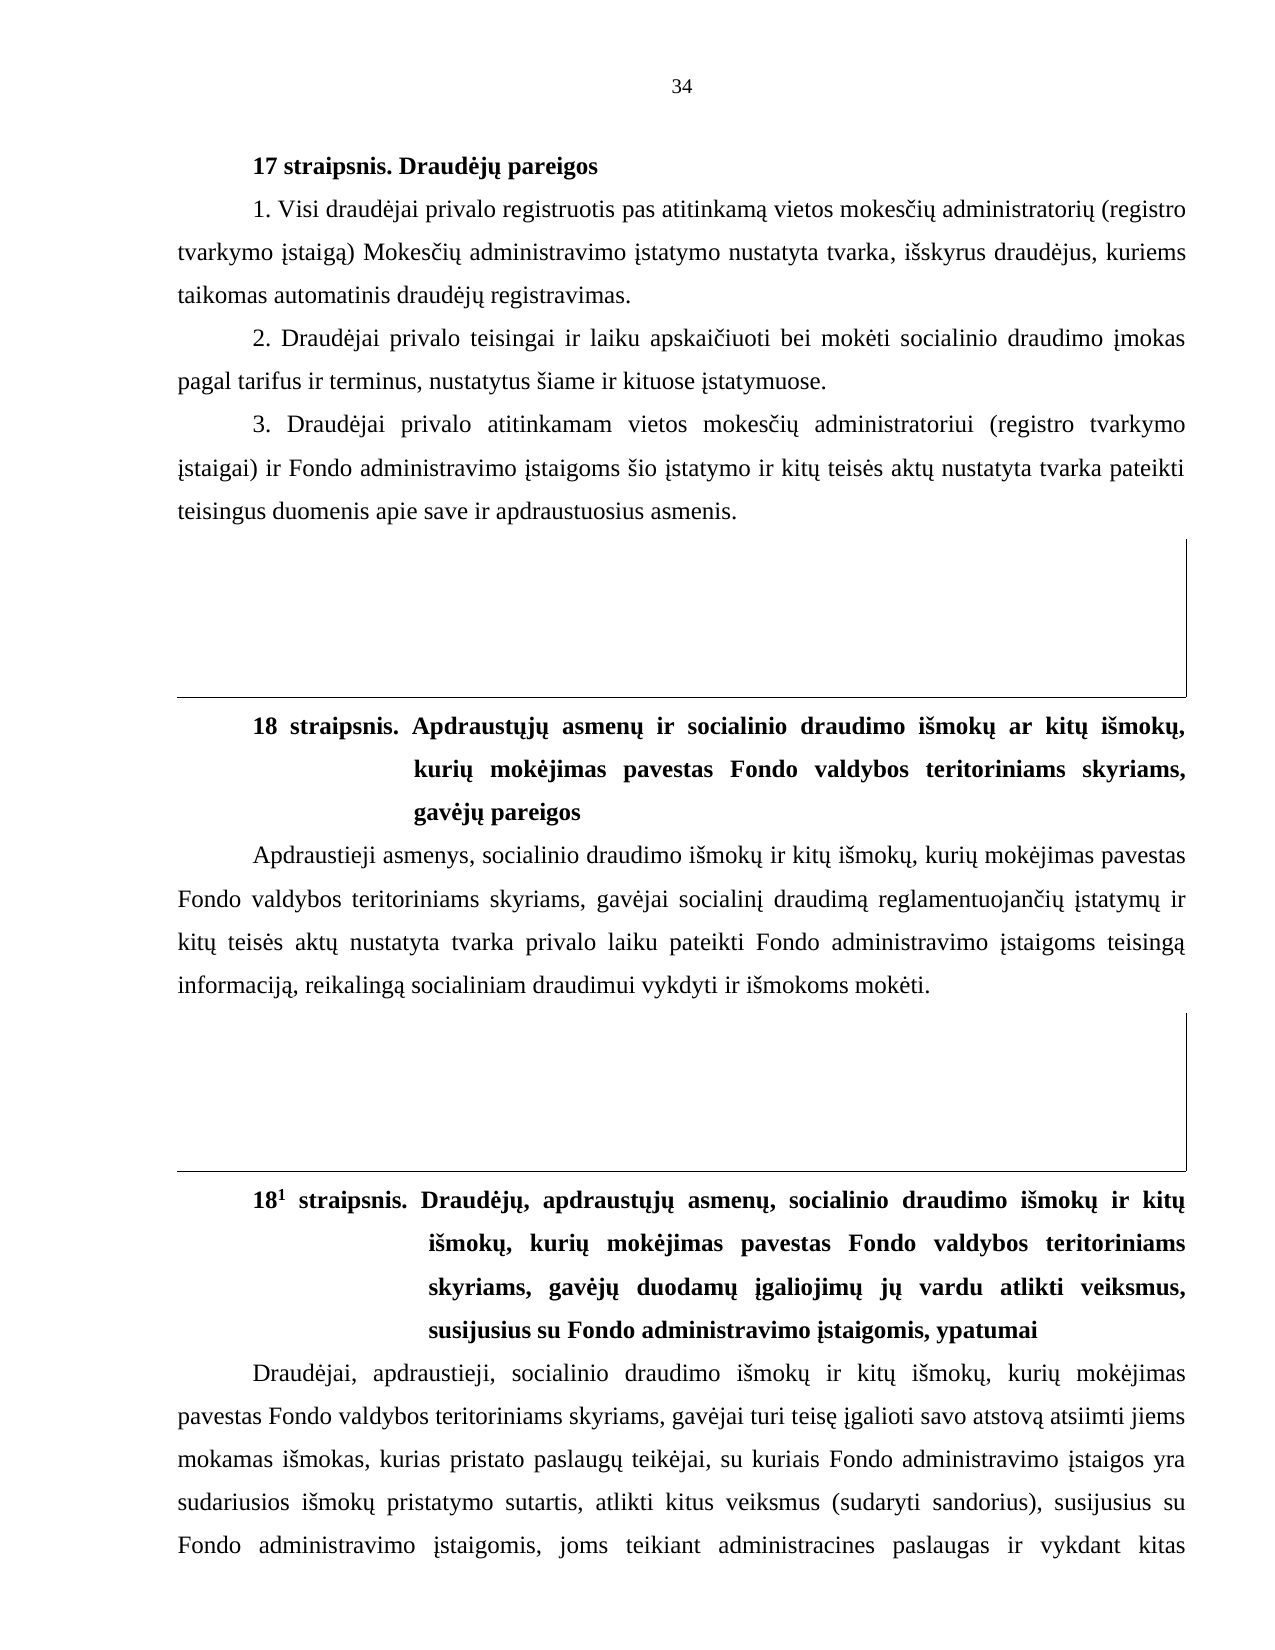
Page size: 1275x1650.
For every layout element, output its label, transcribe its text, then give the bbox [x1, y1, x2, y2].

text Draudėjai, apdraustieji, socialinio draudimo išmokų ir kitų išmokų, kurių mokėjimas pavestas Fondo valdybos teritoriniams skyriams, gavėjai turi teisę įgalioti savo atstovą atsiimti jiems mokamas išmokas, kurias pristato paslaugų teikėjai, su kuriais Fondo administravimo įstaigos yra sudariusios išmokų pristatymo sutartis, atlikti kitus veiksmus (sudaryti sandorius), susijusius su Fondo administravimo įstaigomis, joms teikiant administracines paslaugas ir vykdant kitas [177, 1358, 1186, 1559]
text Apdraustieji asmenys, socialinio draudimo išmokų ir kitų išmokų, kurių mokėjimas pavestas Fondo valdybos teritoriniams skyriams, gavėjai socialinį draudimą reglamentuojančių įstatymų ir kitų teisės aktų nustatyta tvarka privalo laiku pateikti Fondo administravimo įstaigoms teisingą informaciją, reikalingą socialiniam draudimui vykdyti ir išmokoms mokėti. [177, 841, 1186, 999]
text 3. Draudėjai privalo atitinkamam vietos mokesčių administratoriui (registro tvarkymo įstaigai) ir Fondo administravimo įstaigoms šio įstatymo ir kitų teisės aktų nustatyta tvarka pateikti teisingus duomenis apie save ir apdraustuosius asmenis. [177, 409, 1186, 524]
text 181 straipsnis. Draudėjų, apdraustųjų asmenų, socialinio draudimo išmokų ir kitų išmokų, kurių mokėjimas pavestas Fondo valdybos teritoriniams skyriams, gavėjų duodamų įgaliojimų jų vardu atlikti veiksmus, susijusius su Fondo administravimo įstaigomis, ypatumai [252, 1185, 1186, 1343]
text 17 straipsnis. Draudėjų pareigos [177, 151, 1186, 179]
text 18 straipsnis. Apdraustųjų asmenų ir socialinio draudimo išmokų ar kitų išmokų, kurių mokėjimas pavestas Fondo valdybos teritoriniams skyriams, gavėjų pareigos [252, 711, 1186, 826]
text 1. Visi draudėjai privalo registruotis pas atitinkamą vietos mokesčių administratorių (registro tvarkymo įstaigą) Mokesčių administravimo įstatymo nustatyta tvarka, išskyrus draudėjus, kuriems taikomas automatinis draudėjų registravimas. [177, 194, 1186, 309]
text 2. Draudėjai privalo teisingai ir laiku apskaičiuoti bei mokėti socialinio draudimo įmokas pagal tarifus ir terminus, nustatytus šiame ir kituose įstatymuose. [177, 323, 1186, 395]
